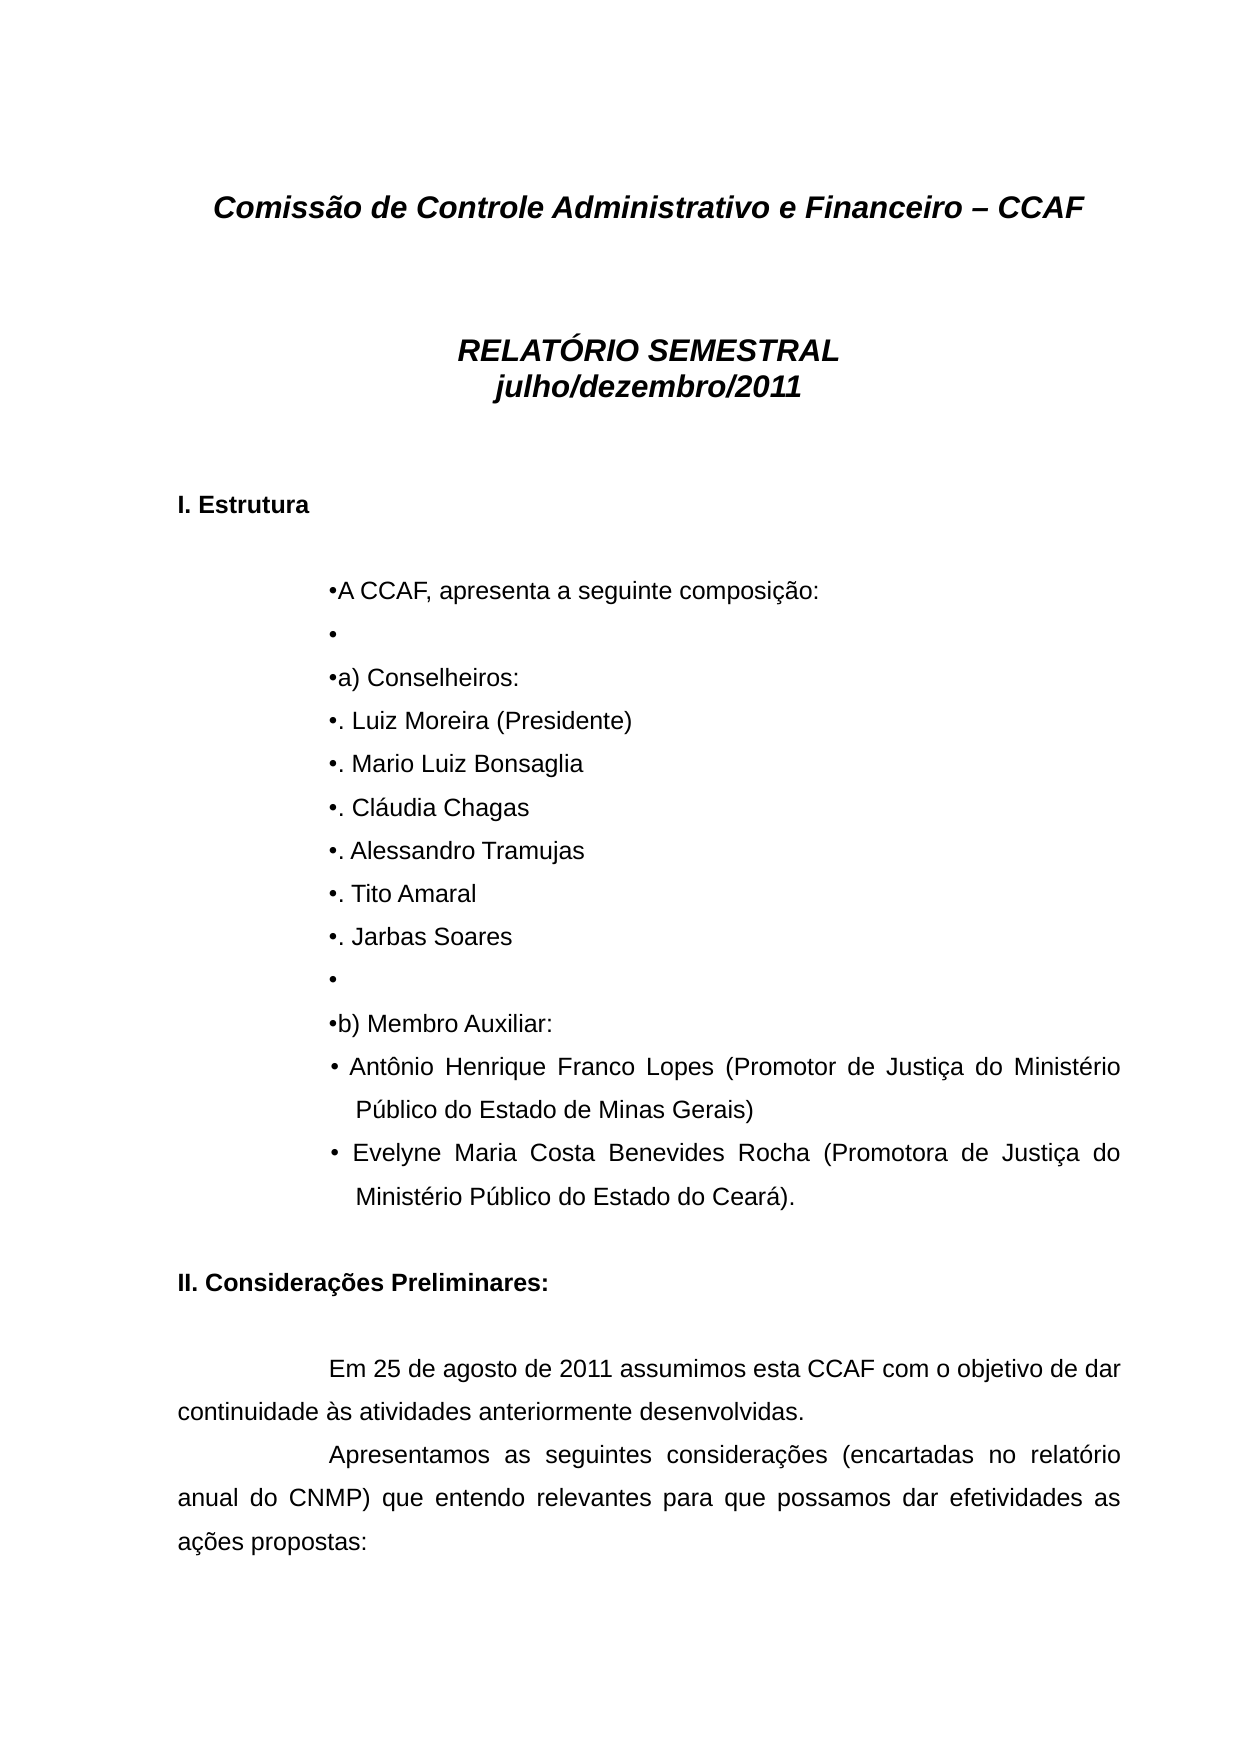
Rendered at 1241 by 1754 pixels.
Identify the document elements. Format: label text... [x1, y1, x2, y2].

text julho/dezembro/2011 [177, 368, 1122, 404]
list . Luiz Moreira (Presidente) [177, 706, 1122, 735]
list . Tito Amaral [177, 879, 1122, 908]
list b) Membro Auxiliar: [177, 1009, 1122, 1037]
list . Jarbas Soares [177, 922, 1122, 951]
text Em 25 de agosto de 2011 assumimos esta CCAF com o objetivo de dar continuidade às atividades anteriormente desenvolvidas. [177, 1354, 1122, 1426]
text Apresentamos as seguintes considerações (encartadas no relatório anual do CNMP) que entendo relevantes para que possamos dar efetividades as ações propostas: [177, 1440, 1122, 1555]
list . Alessandro Tramujas [177, 836, 1122, 864]
list Antônio Henrique Franco Lopes (Promotor de Justiça do Ministério Público do Estado de Minas Gerais) [330, 1052, 1122, 1124]
list II. Considerações Preliminares: [177, 1268, 1122, 1296]
list . Mario Luiz Bonsaglia [177, 749, 1122, 778]
list a) Conselheiros: [177, 663, 1122, 692]
list A CCAF, apresenta a seguinte composição: [177, 576, 1122, 605]
list . Cláudia Chagas [177, 792, 1122, 821]
text RELATÓRIO SEMESTRAL [177, 332, 1122, 368]
text Comissão de Controle Administrativo e Financeiro – CCAF [177, 189, 1122, 225]
list I. Estrutura [177, 490, 1122, 519]
list Evelyne Maria Costa Benevides Rocha (Promotora de Justiça do Ministério Público do Estado do Ceará). [330, 1138, 1122, 1210]
